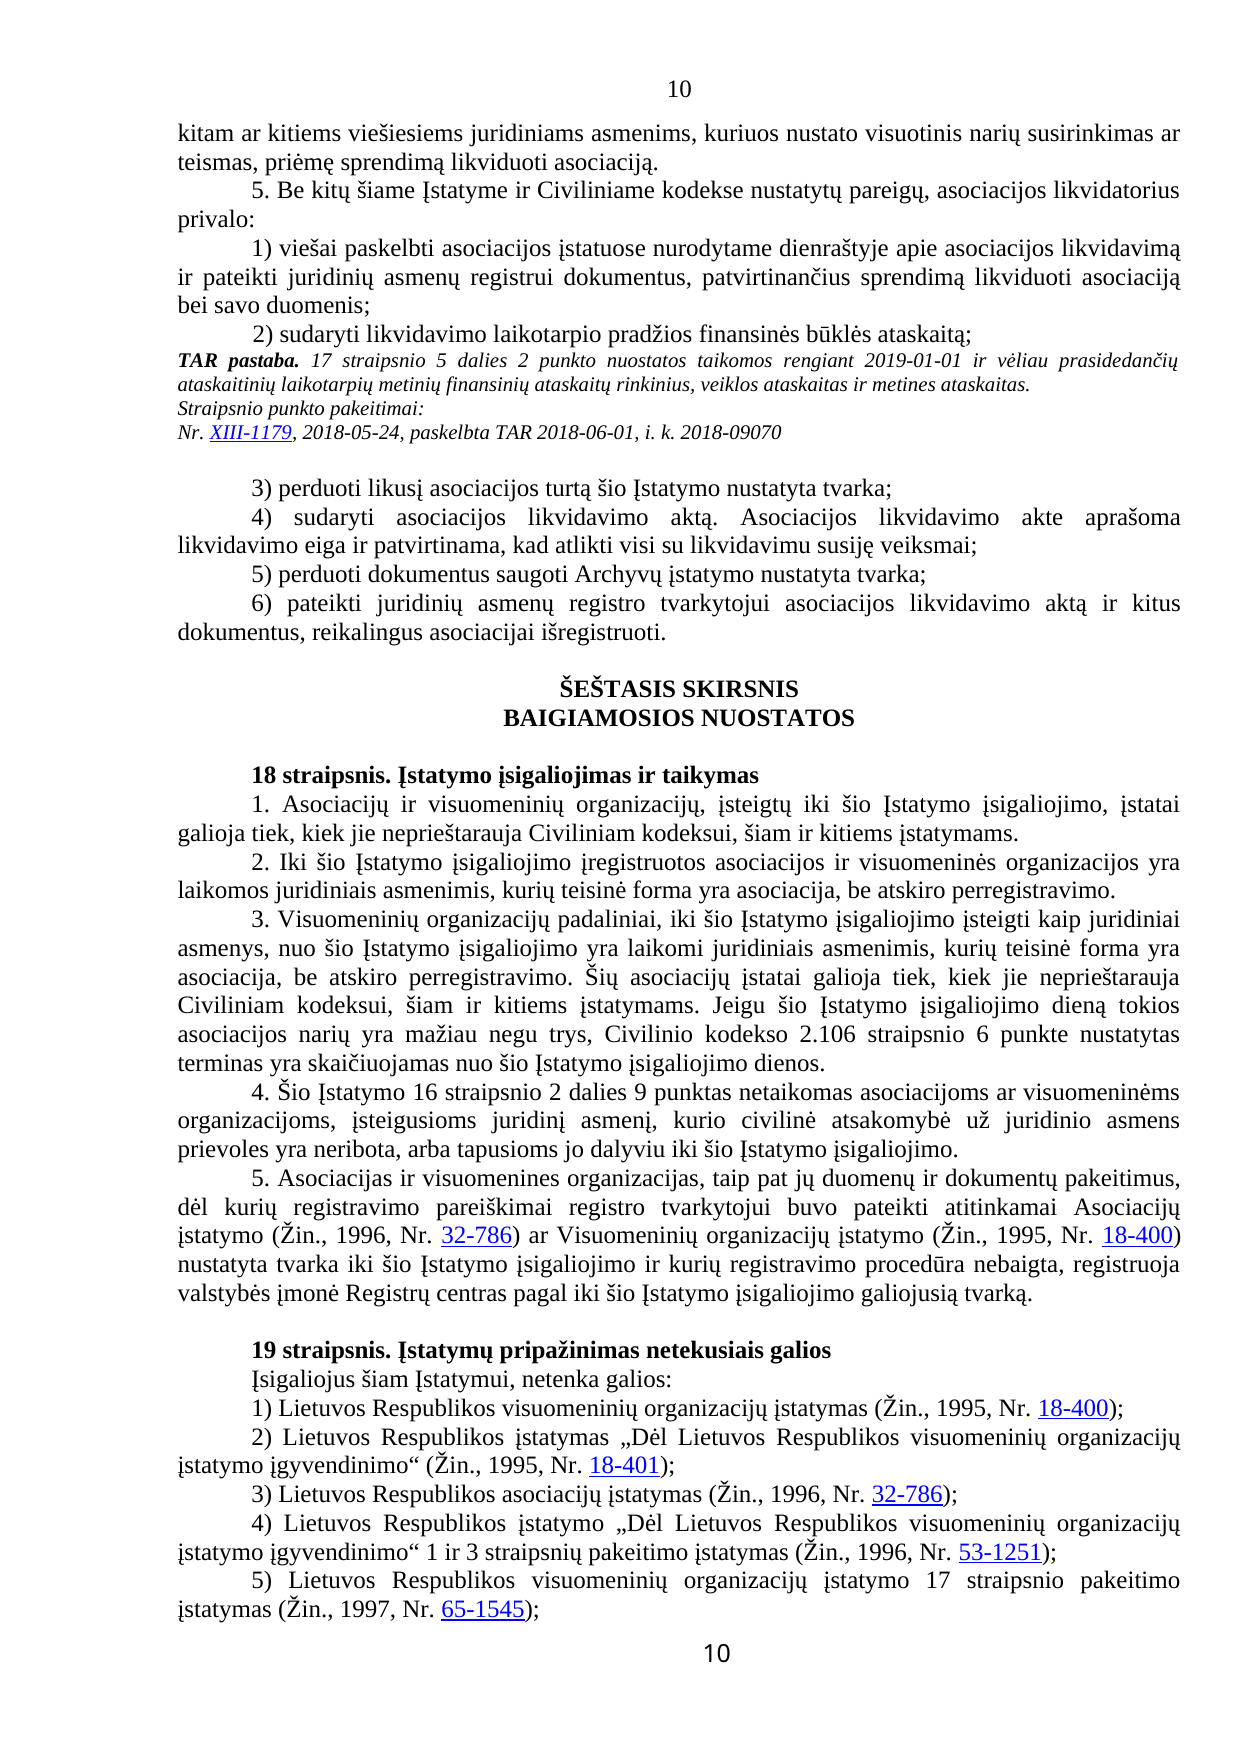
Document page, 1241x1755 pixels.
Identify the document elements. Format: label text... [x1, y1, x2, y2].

text 1) Lietuvos Respublikos visuomeninių organizacijų įstatymas (Žin., 1995, Nr. 18-400); [177, 1393, 1181, 1422]
text 1. Asociacijų ir visuomeninių organizacijų, įsteigtų iki šio Įstatymo įsigaliojimo, įstatai galioja tiek, kiek jie neprieštarauja Civiliniam kodeksui, šiam ir kitiems įstatymams. [177, 789, 1181, 847]
text 2) Lietuvos Respublikos įstatymas „Dėl Lietuvos Respublikos visuomeninių organizacijų įstatymo įgyvendinimo“ (Žin., 1995, Nr. 18-401); [177, 1422, 1181, 1479]
text TAR pastaba. 17 straipsnio 5 dalies 2 punkto nuostatos taikomos rengiant 2019-01-01 ir vėliau prasidedančių ataskaitinių laikotarpių metinių finansinių ataskaitų rinkinius, veiklos ataskaitas ir metines ataskaitas. [177, 348, 1181, 396]
text 3) perduoti likusį asociacijos turtą šio Įstatymo nustatyta tvarka; [177, 473, 1181, 502]
text 5. Asociacijas ir visuomenines organizacijas, taip pat jų duomenų ir dokumentų pakeitimus, dėl kurių registravimo pareiškimai registro tvarkytojui buvo pateikti atitinkamai Asociacijų įstatymo (Žin., 1996, Nr. 32-786) ar Visuomeninių organizacijų įstatymo (Žin., 1995, Nr. 18-400) nustatyta tvarka iki šio Įstatymo įsigaliojimo ir kurių registravimo procedūra nebaigta, registruoja valstybės įmonė Registrų centras pagal iki šio Įstatymo įsigaliojimo galiojusią tvarką. [177, 1163, 1181, 1307]
text Įsigaliojus šiam Įstatymui, netenka galios: [177, 1364, 1181, 1393]
text 18 straipsnis. Įstatymo įsigaliojimas ir taikymas [177, 761, 1181, 789]
text kitam ar kitiems viešiesiems juridiniams asmenims, kuriuos nustato visuotinis narių susirinkimas ar teismas, priėmę sprendimą likviduoti asociaciją. [177, 118, 1181, 176]
text 4. Šio Įstatymo 16 straipsnio 2 dalies 9 punktas netaikomas asociacijoms ar visuomeninėms organizacijoms, įsteigusioms juridinį asmenį, kurio civilinė atsakomybė už juridinio asmens prievoles yra neribota, arba tapusioms jo dalyviu iki šio Įstatymo įsigaliojimo. [177, 1077, 1181, 1163]
text 3. Visuomeninių organizacijų padaliniai, iki šio Įstatymo įsigaliojimo įsteigti kaip juridiniai asmenys, nuo šio Įstatymo įsigaliojimo yra laikomi juridiniais asmenimis, kurių teisinė forma yra asociacija, be atskiro perregistravimo. Šių asociacijų įstatai galioja tiek, kiek jie neprieštarauja Civiliniam kodeksui, šiam ir kitiems įstatymams. Jeigu šio Įstatymo įsigaliojimo dieną tokios asociacijos narių yra mažiau negu trys, Civilinio kodekso 2.106 straipsnio 6 punkte nustatytas terminas yra skaičiuojamas nuo šio Įstatymo įsigaliojimo dienos. [177, 904, 1181, 1077]
text ŠEŠTASIS SKIRSNIS [177, 674, 1181, 703]
text 19 straipsnis. Įstatymų pripažinimas netekusiais galios [177, 1336, 1181, 1364]
text 4) Lietuvos Respublikos įstatymo „Dėl Lietuvos Respublikos visuomeninių organizacijų įstatymo įgyvendinimo“ 1 ir 3 straipsnių pakeitimo įstatymas (Žin., 1996, Nr. 53-1251); [177, 1508, 1181, 1566]
text 2. Iki šio Įstatymo įsigaliojimo įregistruotos asociacijos ir visuomeninės organizacijos yra laikomos juridiniais asmenimis, kurių teisinė forma yra asociacija, be atskiro perregistravimo. [177, 847, 1181, 904]
text 2) sudaryti likvidavimo laikotarpio pradžios finansinės būklės ataskaitą; [177, 319, 1181, 348]
text 6) pateikti juridinių asmenų registro tvarkytojui asociacijos likvidavimo aktą ir kitus dokumentus, reikalingus asociacijai išregistruoti. [177, 588, 1181, 646]
text 5) perduoti dokumentus saugoti Archyvų įstatymo nustatyta tvarka; [177, 559, 1181, 588]
text 4) sudaryti asociacijos likvidavimo aktą. Asociacijos likvidavimo akte aprašoma likvidavimo eiga ir patvirtinama, kad atlikti visi su likvidavimu susiję veiksmai; [177, 502, 1181, 559]
text 5. Be kitų šiame Įstatyme ir Civiliniame kodekse nustatytų pareigų, asociacijos likvidatorius privalo: [177, 176, 1181, 233]
text 3) Lietuvos Respublikos asociacijų įstatymas (Žin., 1996, Nr. 32-786); [177, 1479, 1181, 1508]
text 1) viešai paskelbti asociacijos įstatuose nurodytame dienraštyje apie asociacijos likvidavimą ir pateikti juridinių asmenų registrui dokumentus, patvirtinančius sprendimą likviduoti asociaciją bei savo duomenis; [177, 233, 1181, 319]
text Nr. XIII-1179, 2018-05-24, paskelbta TAR 2018-06-01, i. k. 2018-09070 [177, 420, 1181, 444]
text 5) Lietuvos Respublikos visuomeninių organizacijų įstatymo 17 straipsnio pakeitimo įstatymas (Žin., 1997, Nr. 65-1545); [177, 1566, 1181, 1623]
text BAIGIAMOSIOS NUOSTATOS [177, 703, 1181, 732]
text Straipsnio punkto pakeitimai: [177, 396, 1181, 420]
